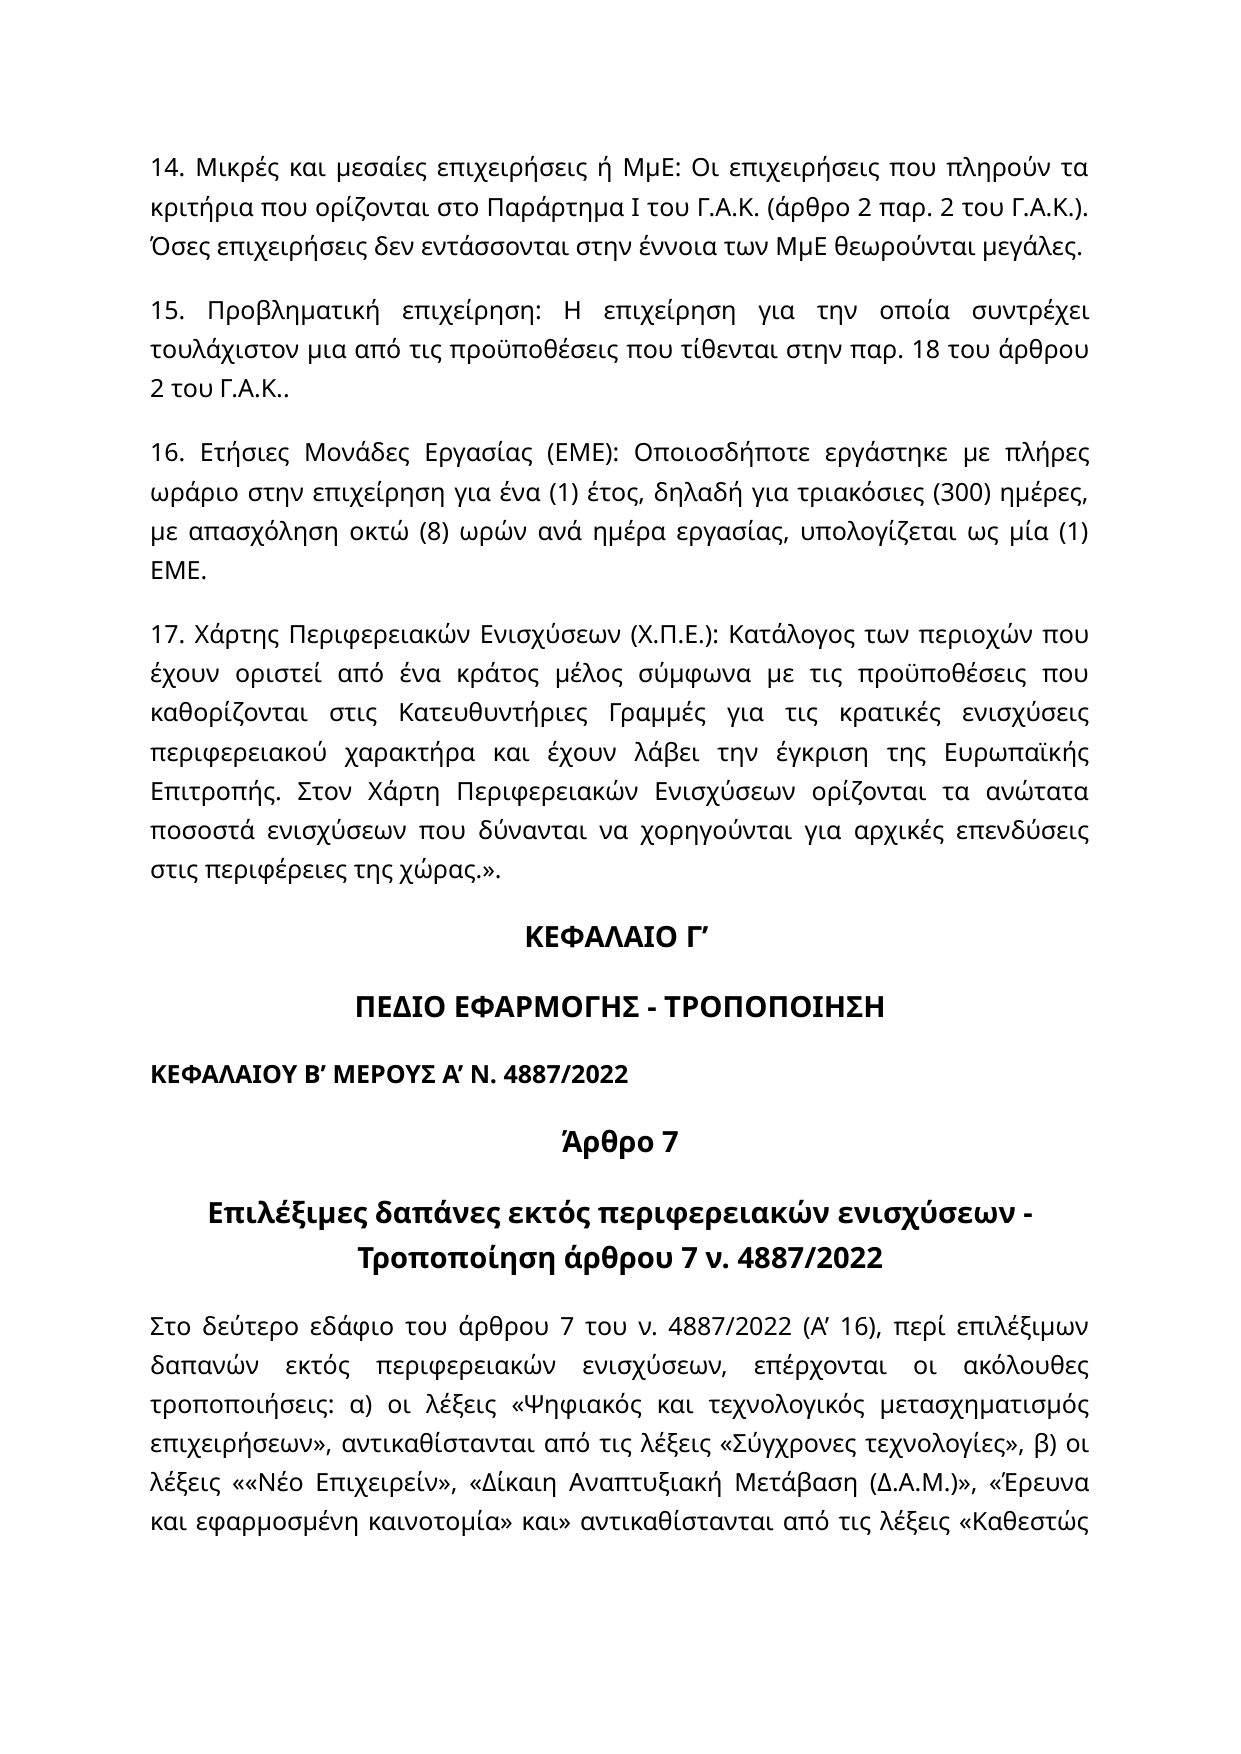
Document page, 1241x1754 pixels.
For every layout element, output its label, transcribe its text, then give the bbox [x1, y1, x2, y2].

text 14. Μικρές και μεσαίες επιχειρήσεις ή ΜμΕ: Οι επιχειρήσεις που πληρούν τα κριτήρια που ορίζονται στο Παράρτημα Ι του Γ.Α.Κ. (άρθρο 2 παρ. 2 του Γ.Α.Κ.). Όσες επιχειρήσεις δεν εντάσσονται στην έννοια των ΜμΕ θεωρούνται μεγάλες. [150, 150, 1090, 262]
text 16. Ετήσιες Μονάδες Εργασίας (ΕΜΕ): Οποιοσδήποτε εργάστηκε με πλήρες ωράριο στην επιχείρηση για ένα (1) έτος, δηλαδή για τριακόσιες (300) ημέρες, με απασχόληση οκτώ (8) ωρών ανά ημέρα εργασίας, υπολογίζεται ως μία (1) ΕΜΕ. [150, 435, 1090, 587]
text Στο δεύτερο εδάφιο του άρθρου 7 του ν. 4887/2022 (Α’ 16), περί επιλέξιμων δαπανών εκτός περιφερειακών ενισχύσεων, επέρχονται οι ακόλουθες τροποποιήσεις: α) οι λέξεις «Ψηφιακός και τεχνολογικός μετασχηματισμός επιχειρήσεων», αντικαθίστανται από τις λέξεις «Σύγχρονες τεχνολογίες», β) οι λέξεις ««Νέο Επιχειρείν», «Δίκαιη Αναπτυξιακή Μετάβαση (Δ.Α.Μ.)», «Έρευνα και εφαρμοσμένη καινοτομία» και» αντικαθίστανται από τις λέξεις «Καθεστώς [150, 1308, 1090, 1538]
subtitle ΠΕΔΙΟ ΕΦΑΡΜΟΓΗΣ - ΤΡΟΠΟΠΟΙΗΣΗ [150, 986, 1090, 1026]
text 17. Χάρτης Περιφερειακών Ενισχύσεων (Χ.Π.Ε.): Κατάλογος των περιοχών που έχουν οριστεί από ένα κράτος μέλος σύμφωνα με τις προϋποθέσεις που καθορίζονται στις Κατευθυντήριες Γραμμές για τις κρατικές ενισχύσεις περιφερειακού χαρακτήρα και έχουν λάβει την έγκριση της Ευρωπαϊκής Επιτροπής. Στον Χάρτη Περιφερειακών Ενισχύσεων ορίζονται τα ανώτατα ποσοστά ενισχύσεων που δύνανται να χορηγούνται για αρχικές επενδύσεις στις περιφέρειες της χώρας.». [150, 617, 1090, 886]
subtitle Επιλέξιμες δαπάνες εκτός περιφερειακών ενισχύσεων - Τροποποίηση άρθρου 7 ν. 4887/2022 [150, 1192, 1090, 1277]
text 15. Προβληματική επιχείρηση: H επιχείρηση για την οποία συντρέχει τουλάχιστον μια από τις προϋποθέσεις που τίθενται στην παρ. 18 του άρθρου 2 του Γ.Α.Κ.. [150, 292, 1090, 405]
subtitle Άρθρο 7 [150, 1121, 1090, 1161]
subtitle ΚΕΦΑΛΑΙΟ Γ’ [150, 916, 1090, 956]
text ΚΕΦΑΛΑΙΟΥ Β’ ΜΕΡΟΥΣ Α’ Ν. 4887/2022 [150, 1057, 1090, 1091]
